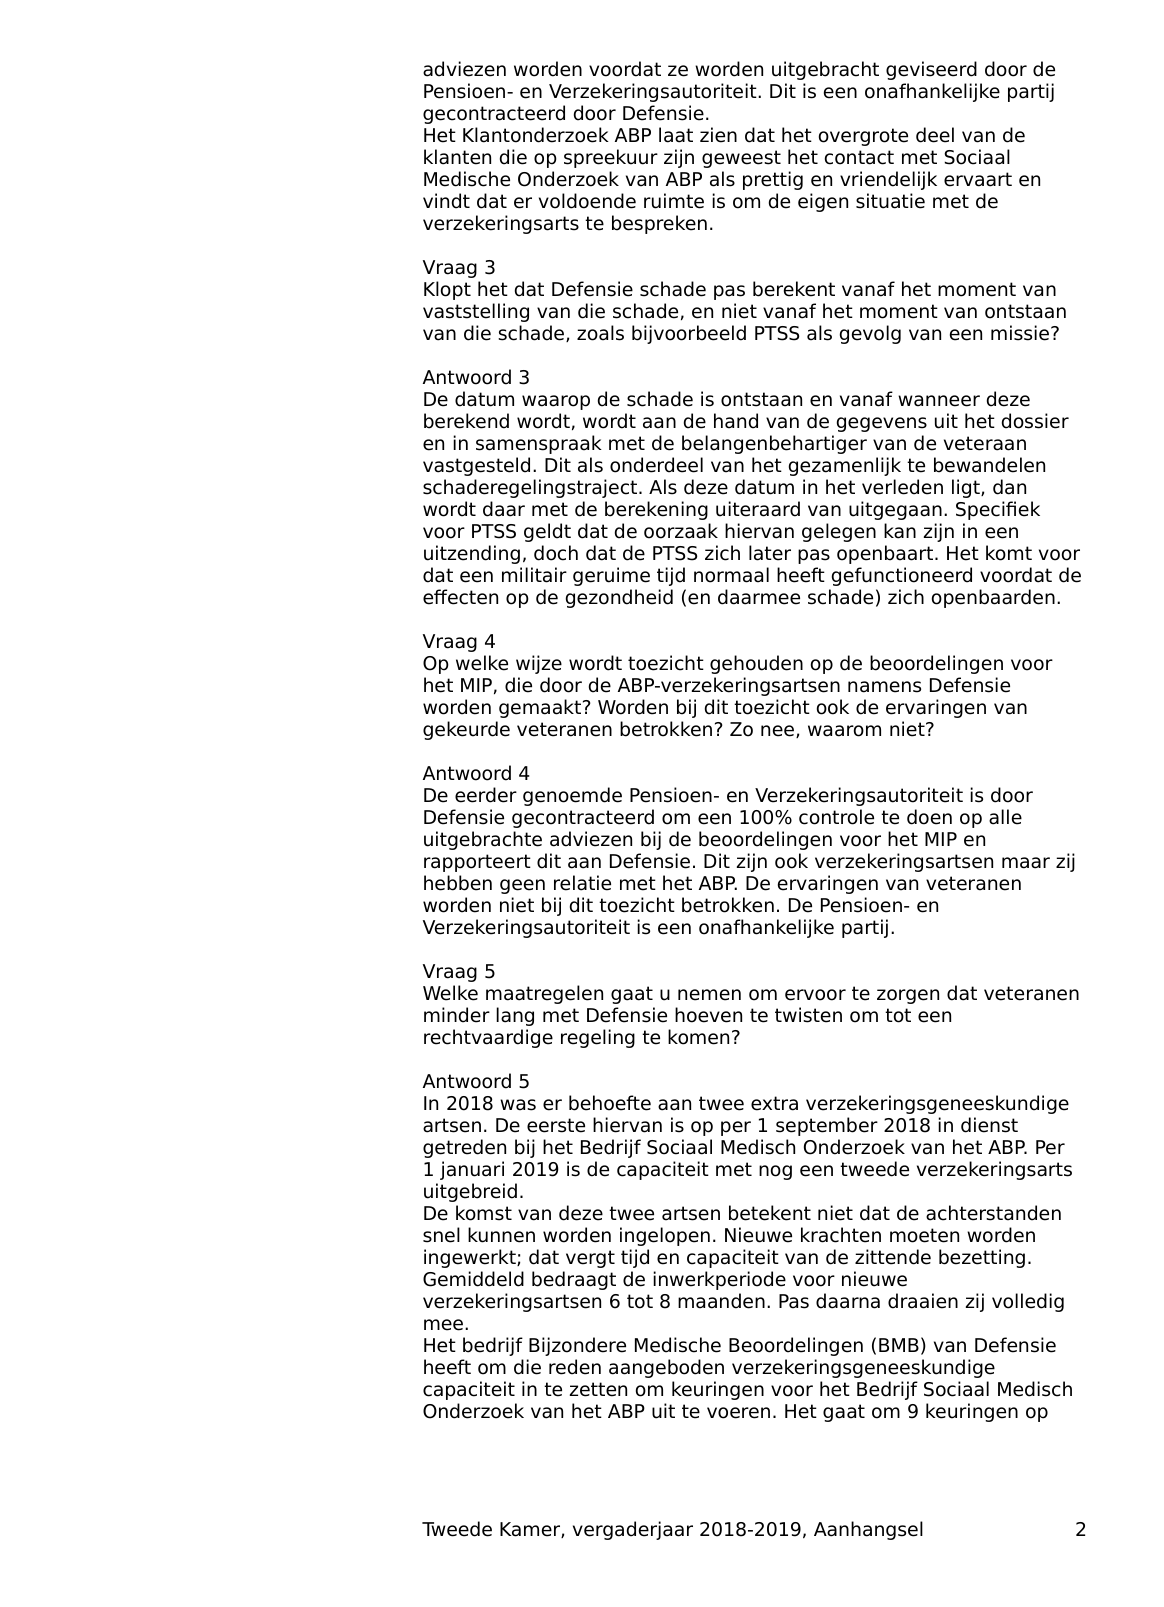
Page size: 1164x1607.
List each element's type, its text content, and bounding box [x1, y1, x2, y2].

text Het bedrijf Bijzondere Medische Beoordelingen (BMB) van Defensie heeft om die reden aangeboden verzekeringsgeneeskundige capaciteit in te zetten om keuringen voor het Bedrijf Sociaal Medisch Onderzoek van het ABP uit te voeren. Het gaat om 9 keuringen op [422, 1335, 1087, 1423]
text adviezen worden voordat ze worden uitgebracht geviseerd door de Pensioen- en Verzekeringsautoriteit. Dit is een onafhankelijke partij gecontracteerd door Defensie. [422, 59, 1087, 125]
text Op welke wijze wordt toezicht gehouden op de beoordelingen voor het MIP, die door de ABP-verzekeringsartsen namens Defensie worden gemaakt? Worden bij dit toezicht ook de ervaringen van gekeurde veteranen betrokken? Zo nee, waarom niet? [422, 653, 1087, 741]
text De eerder genoemde Pensioen- en Verzekeringsautoriteit is door Defensie gecontracteerd om een 100% controle te doen op alle uitgebrachte adviezen bij de beoordelingen voor het MIP en rapporteert dit aan Defensie. Dit zijn ook verzekeringsartsen maar zij hebben geen relatie met het ABP. De ervaringen van veteranen worden niet bij dit toezicht betrokken. De Pensioen- en Verzekeringsautoriteit is een onafhankelijke partij. [422, 785, 1087, 939]
text In 2018 was er behoefte aan twee extra verzekeringsgeneeskundige artsen. De eerste hiervan is op per 1 september 2018 in dienst getreden bij het Bedrijf Sociaal Medisch Onderzoek van het ABP. Per 1 januari 2019 is de capaciteit met nog een tweede verzekeringsarts uitgebreid. [422, 1093, 1087, 1203]
text Antwoord 3 [422, 367, 1087, 389]
text Vraag 5 [422, 961, 1087, 983]
text De komst van deze twee artsen betekent niet dat de achterstanden snel kunnen worden ingelopen. Nieuwe krachten moeten worden ingewerkt; dat vergt tijd en capaciteit van de zittende bezetting. Gemiddeld bedraagt de inwerkperiode voor nieuwe verzekeringsartsen 6 tot 8 maanden. Pas daarna draaien zij volledig mee. [422, 1203, 1087, 1335]
text Antwoord 5 [422, 1071, 1087, 1093]
text Klopt het dat Defensie schade pas berekent vanaf het moment van vaststelling van die schade, en niet vanaf het moment van ontstaan van die schade, zoals bijvoorbeeld PTSS als gevolg van een missie? [422, 279, 1087, 345]
text Vraag 3 [422, 257, 1087, 279]
text Het Klantonderzoek ABP laat zien dat het overgrote deel van de klanten die op spreekuur zijn geweest het contact met Sociaal Medische Onderzoek van ABP als prettig en vriendelijk ervaart en vindt dat er voldoende ruimte is om de eigen situatie met de verzekeringsarts te bespreken. [422, 125, 1087, 235]
text De datum waarop de schade is ontstaan en vanaf wanneer deze berekend wordt, wordt aan de hand van de gegevens uit het dossier en in samenspraak met de belangenbehartiger van de veteraan vastgesteld. Dit als onderdeel van het gezamenlijk te bewandelen schaderegelingstraject. Als deze datum in het verleden ligt, dan wordt daar met de berekening uiteraard van uitgegaan. Specifiek voor PTSS geldt dat de oorzaak hiervan gelegen kan zijn in een uitzending, doch dat de PTSS zich later pas openbaart. Het komt voor dat een militair geruime tijd normaal heeft gefunctioneerd voordat de effecten op de gezondheid (en daarmee schade) zich openbaarden. [422, 389, 1087, 609]
text Antwoord 4 [422, 763, 1087, 785]
text Welke maatregelen gaat u nemen om ervoor te zorgen dat veteranen minder lang met Defensie hoeven te twisten om tot een rechtvaardige regeling te komen? [422, 983, 1087, 1049]
text Vraag 4 [422, 631, 1087, 653]
